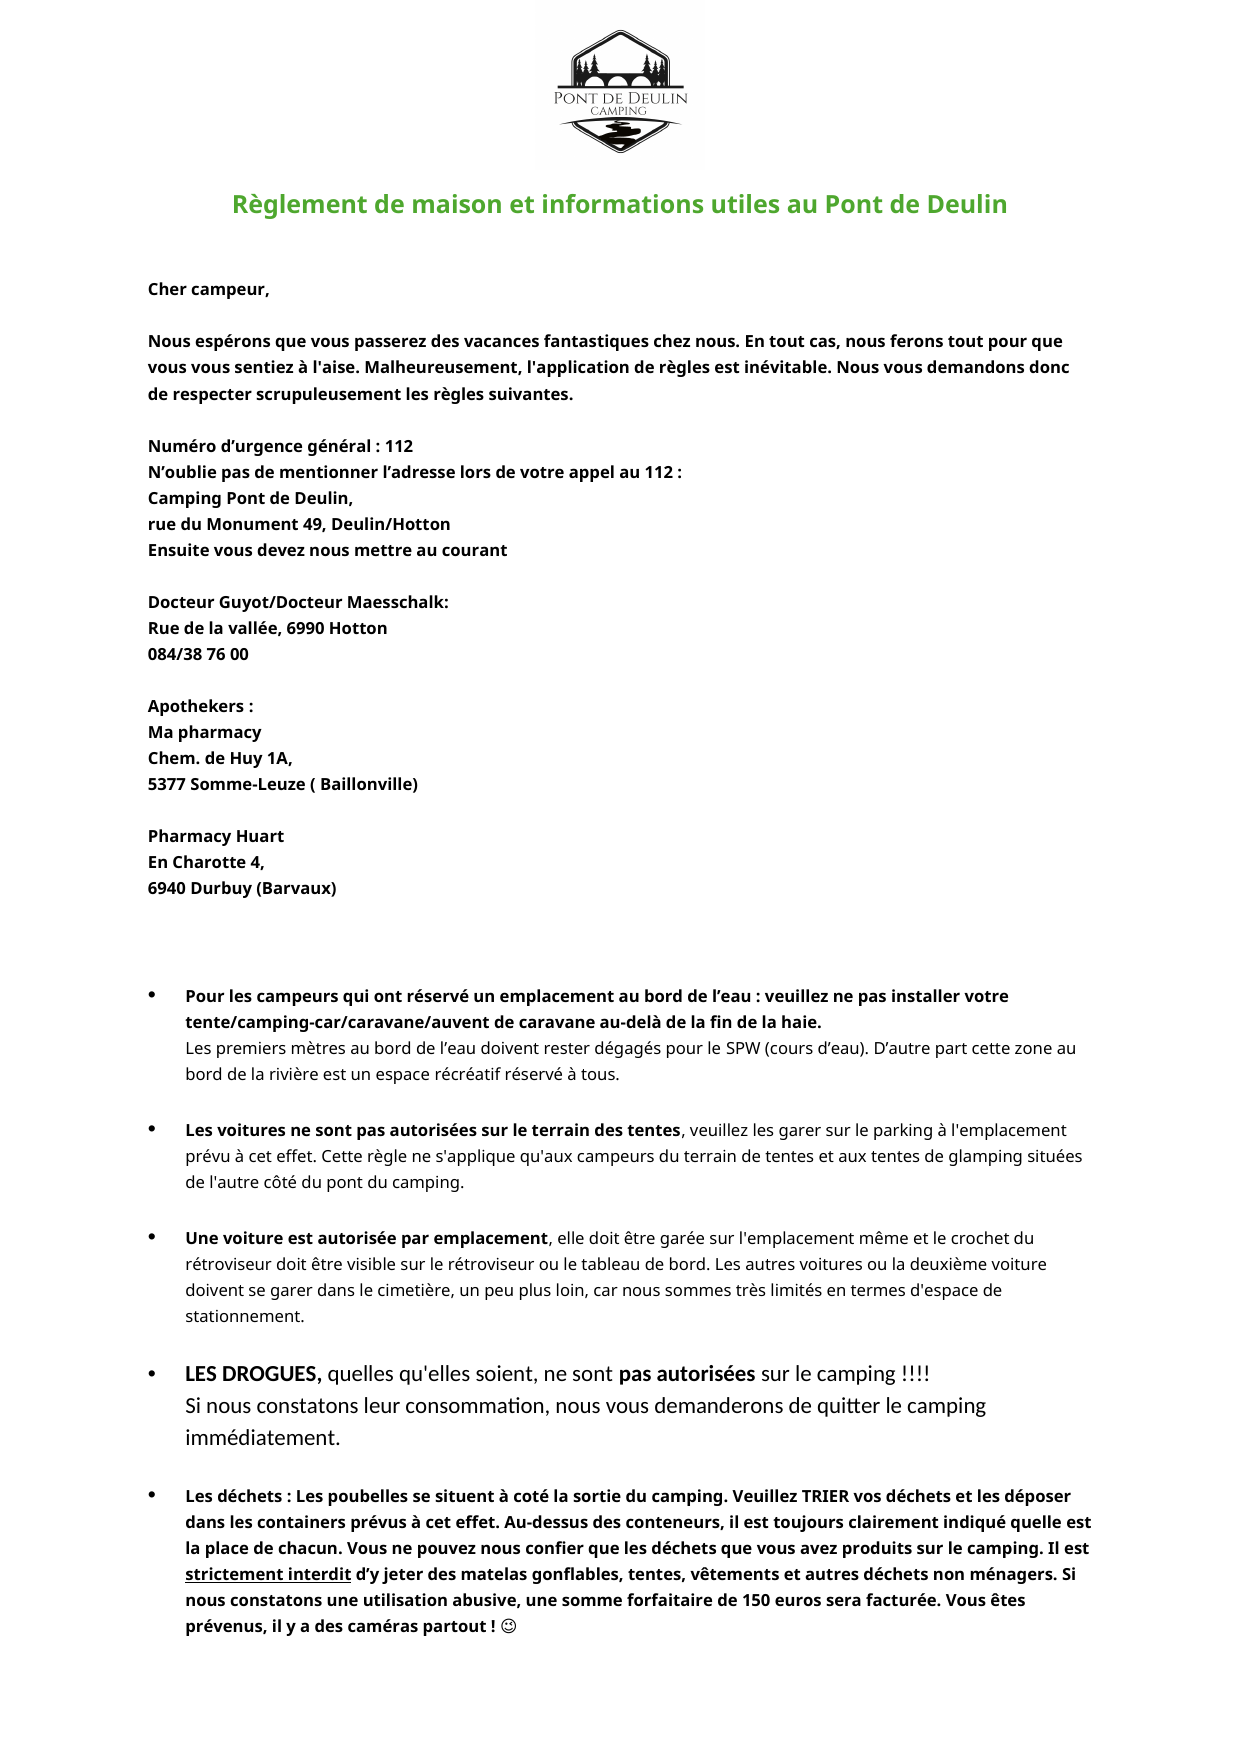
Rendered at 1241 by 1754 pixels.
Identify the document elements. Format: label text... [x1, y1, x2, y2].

text Nous espérons que vous passerez des vacances fantastiques chez nous. En tout cas, nous ferons tout pour que vous vous sentiez à l'aise. Malheureusement, l'application de règles est inévitable. Nous vous demandons donc de respecter scrupuleusement les règles suivantes. [148, 330, 1093, 405]
text Si nous constatons leur consommation, nous vous demanderons de quitter le camping immédiatement. [185, 1391, 1093, 1451]
text Ensuite vous devez nous mettre au courant [148, 538, 1093, 561]
list LES DROGUES, quelles qu'elles soient, ne sont pas autorisées sur le camping !!!! [148, 1359, 1093, 1387]
text Camping Pont de Deulin, [148, 486, 1093, 509]
text Numéro d’urgence général : 112 [148, 434, 1093, 457]
text Chem. de Huy 1A, [148, 747, 1093, 769]
list Les déchets : Les poubelles se situent à coté la sortie du camping. Veuillez TRIER vos déchets et les déposer dans les containers prévus à cet effet. Au-dessus des conteneurs, il est toujours clairement indiqué quelle est la place de chacun. Vous ne pouvez nous confier que les déchets que vous avez produits sur le camping. Il est strictement interdit d’y jeter des matelas gonflables, tentes, vêtements et autres déchets non ménagers. Si nous constatons une utilisation abusive, une somme forfaitaire de 150 euros sera facturée. Vous êtes prévenus, il y a des caméras partout ! 😉 [148, 1481, 1093, 1638]
text Les premiers mètres au bord de l’eau doivent rester dégagés pour le SPW (cours d’eau). D’autre part cette zone au bord de la rivière est un espace récréatif réservé à tous. [185, 1037, 1093, 1086]
text N’oublie pas de mentionner l’adresse lors de votre appel au 112 : [148, 460, 1093, 483]
text Ma pharmacy [148, 721, 1093, 743]
text En Charotte 4, [148, 851, 1093, 874]
list Pour les campeurs qui ont réservé un emplacement au bord de l’eau : veuillez ne pas installer votre tente/camping-car/caravane/auvent de caravane au-delà de la fin de la haie. [148, 981, 1093, 1033]
text Docteur Guyot/Docteur Maesschalk: [148, 591, 1093, 613]
text Rue de la vallée, 6990 Hotton [148, 617, 1093, 639]
text 6940 Durbuy (Barvaux) [148, 877, 1093, 900]
text 5377 Somme-Leuze ( Baillonville) [148, 773, 1093, 796]
text Apothekers : [148, 695, 1093, 717]
text Règlement de maison et informations utiles au Pont de Deulin [148, 187, 1093, 221]
text Cher campeur, [148, 278, 1093, 301]
text rue du Monument 49, Deulin/Hotton [148, 512, 1093, 535]
text 084/38 76 00 [148, 643, 1093, 665]
list Les voitures ne sont pas autorisées sur le terrain des tentes, veuillez les garer sur le parking à l'emplacement prévu à cet effet. Cette règle ne s'applique qu'aux campeurs du terrain de tentes et aux tentes de glamping situées de l'autre côté du pont du camping. [148, 1115, 1093, 1193]
list Une voiture est autorisée par emplacement, elle doit être garée sur l'emplacement même et le crochet du rétroviseur doit être visible sur le rétroviseur ou le tableau de bord. Les autres voitures ou la deuxième voiture doivent se garer dans le cimetière, un peu plus loin, car nous sommes très limités en termes d'espace de stationnement. [148, 1223, 1093, 1327]
text Pharmacy Huart [148, 825, 1093, 848]
